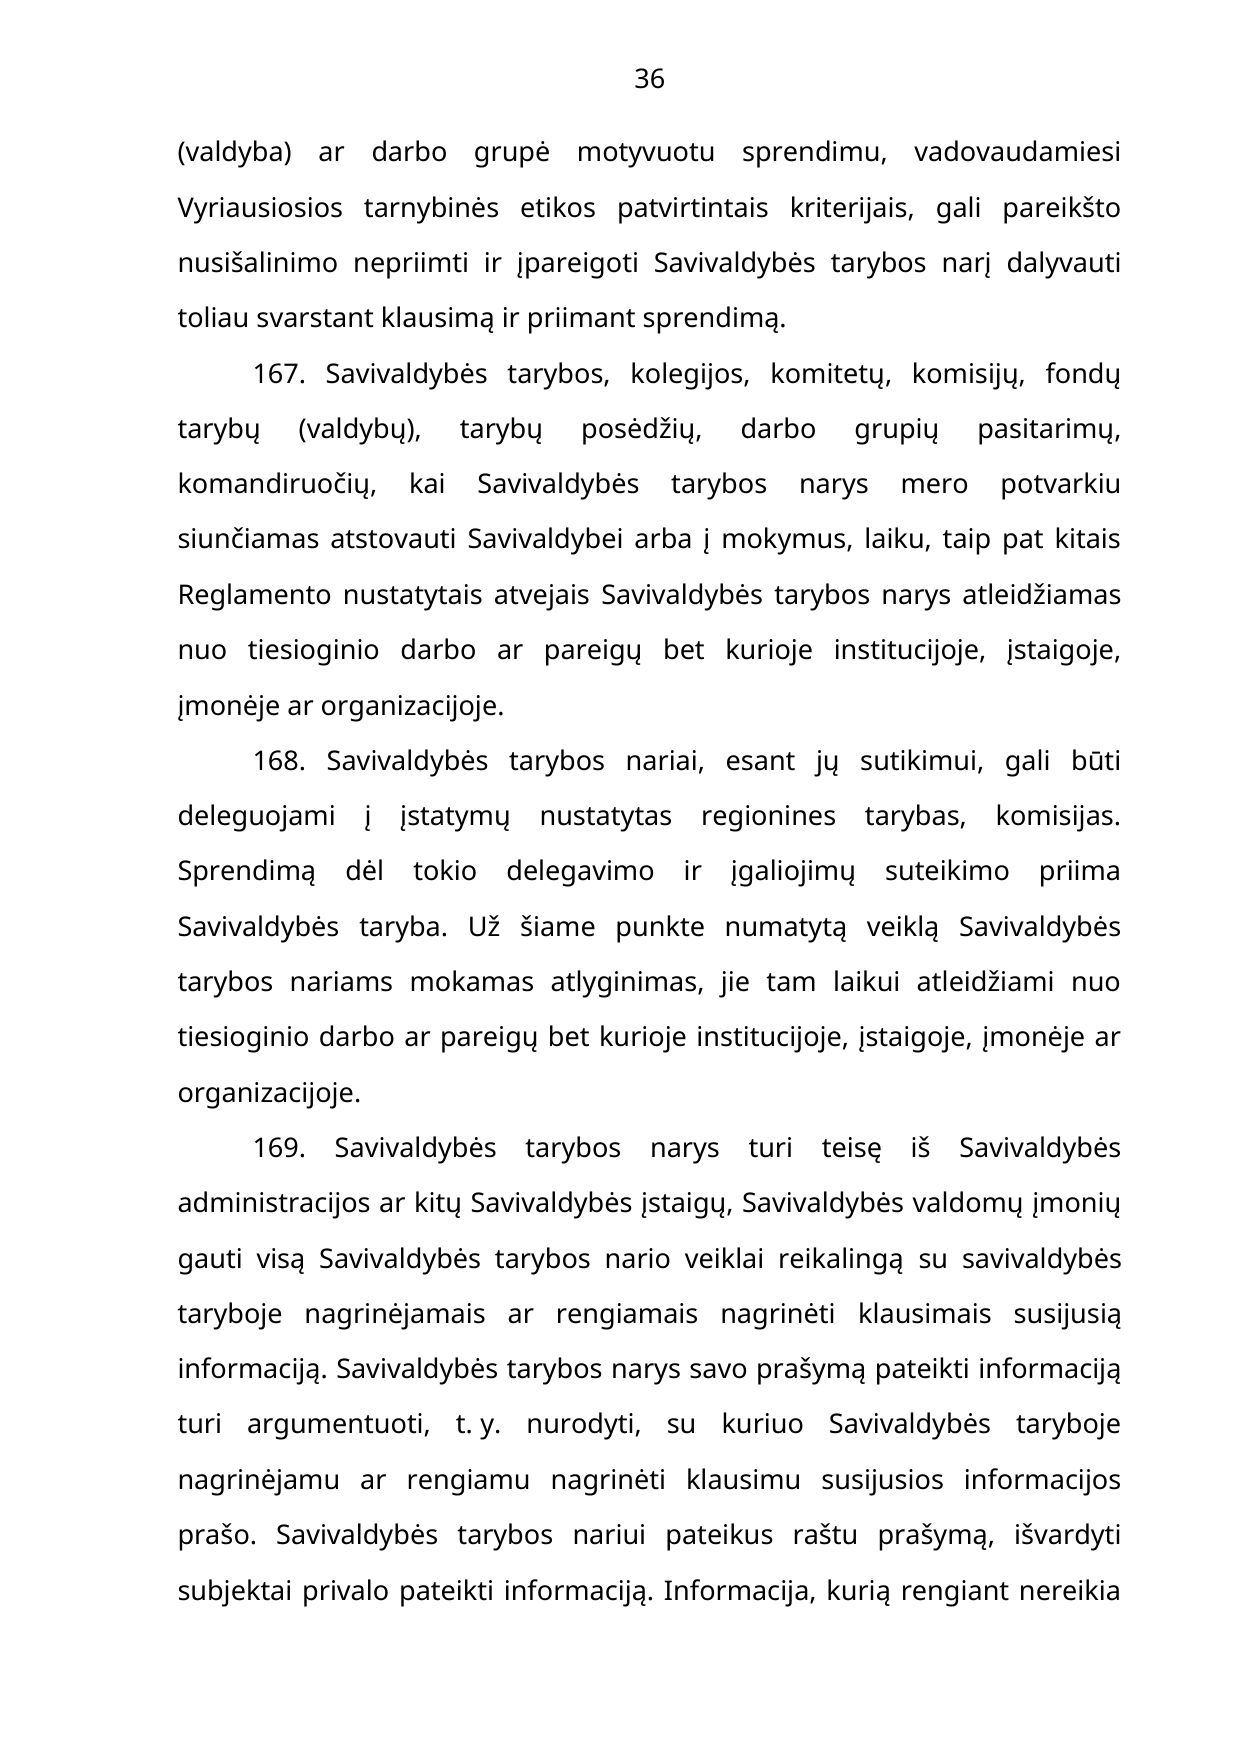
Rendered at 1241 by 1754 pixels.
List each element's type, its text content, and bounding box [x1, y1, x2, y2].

text 169. Savivaldybės tarybos narys turi teisę iš Savivaldybės administracijos ar kitų Savivaldybės įstaigų, Savivaldybės valdomų įmonių gauti visą Savivaldybės tarybos nario veiklai reikalingą su savivaldybės taryboje nagrinėjamais ar rengiamais nagrinėti klausimais susijusią informaciją. Savivaldybės tarybos narys savo prašymą pateikti informaciją turi argumentuoti, t. y. nurodyti, su kuriuo Savivaldybės taryboje nagrinėjamu ar rengiamu nagrinėti klausimu susijusios informacijos prašo. Savivaldybės tarybos nariui pateikus raštu prašymą, išvardyti subjektai privalo pateikti informaciją. Informacija, kurią rengiant nereikia [177, 1128, 1122, 1608]
text (valdyba) ar darbo grupė motyvuotu sprendimu, vadovaudamiesi Vyriausiosios tarnybinės etikos patvirtintais kriterijais, gali pareikšto nusišalinimo nepriimti ir įpareigoti Savivaldybės tarybos narį dalyvauti toliau svarstant klausimą ir priimant sprendimą. [177, 133, 1122, 336]
text 168. Savivaldybės tarybos nariai, esant jų sutikimui, gali būti deleguojami į įstatymų nustatytas regionines tarybas, komisijas. Sprendimą dėl tokio delegavimo ir įgaliojimų suteikimo priima Savivaldybės taryba. Už šiame punkte numatytą veiklą Savivaldybės tarybos nariams mokamas atlyginimas, jie tam laikui atleidžiami nuo tiesioginio darbo ar pareigų bet kurioje institucijoje, įstaigoje, įmonėje ar organizacijoje. [177, 741, 1122, 1110]
text 167. Savivaldybės tarybos, kolegijos, komitetų, komisijų, fondų tarybų (valdybų), tarybų posėdžių, darbo grupių pasitarimų, komandiruočių, kai Savivaldybės tarybos narys mero potvarkiu siunčiamas atstovauti Savivaldybei arba į mokymus, laiku, taip pat kitais Reglamento nustatytais atvejais Savivaldybės tarybos narys atleidžiamas nuo tiesioginio darbo ar pareigų bet kurioje institucijoje, įstaigoje, įmonėje ar organizacijoje. [177, 354, 1122, 723]
